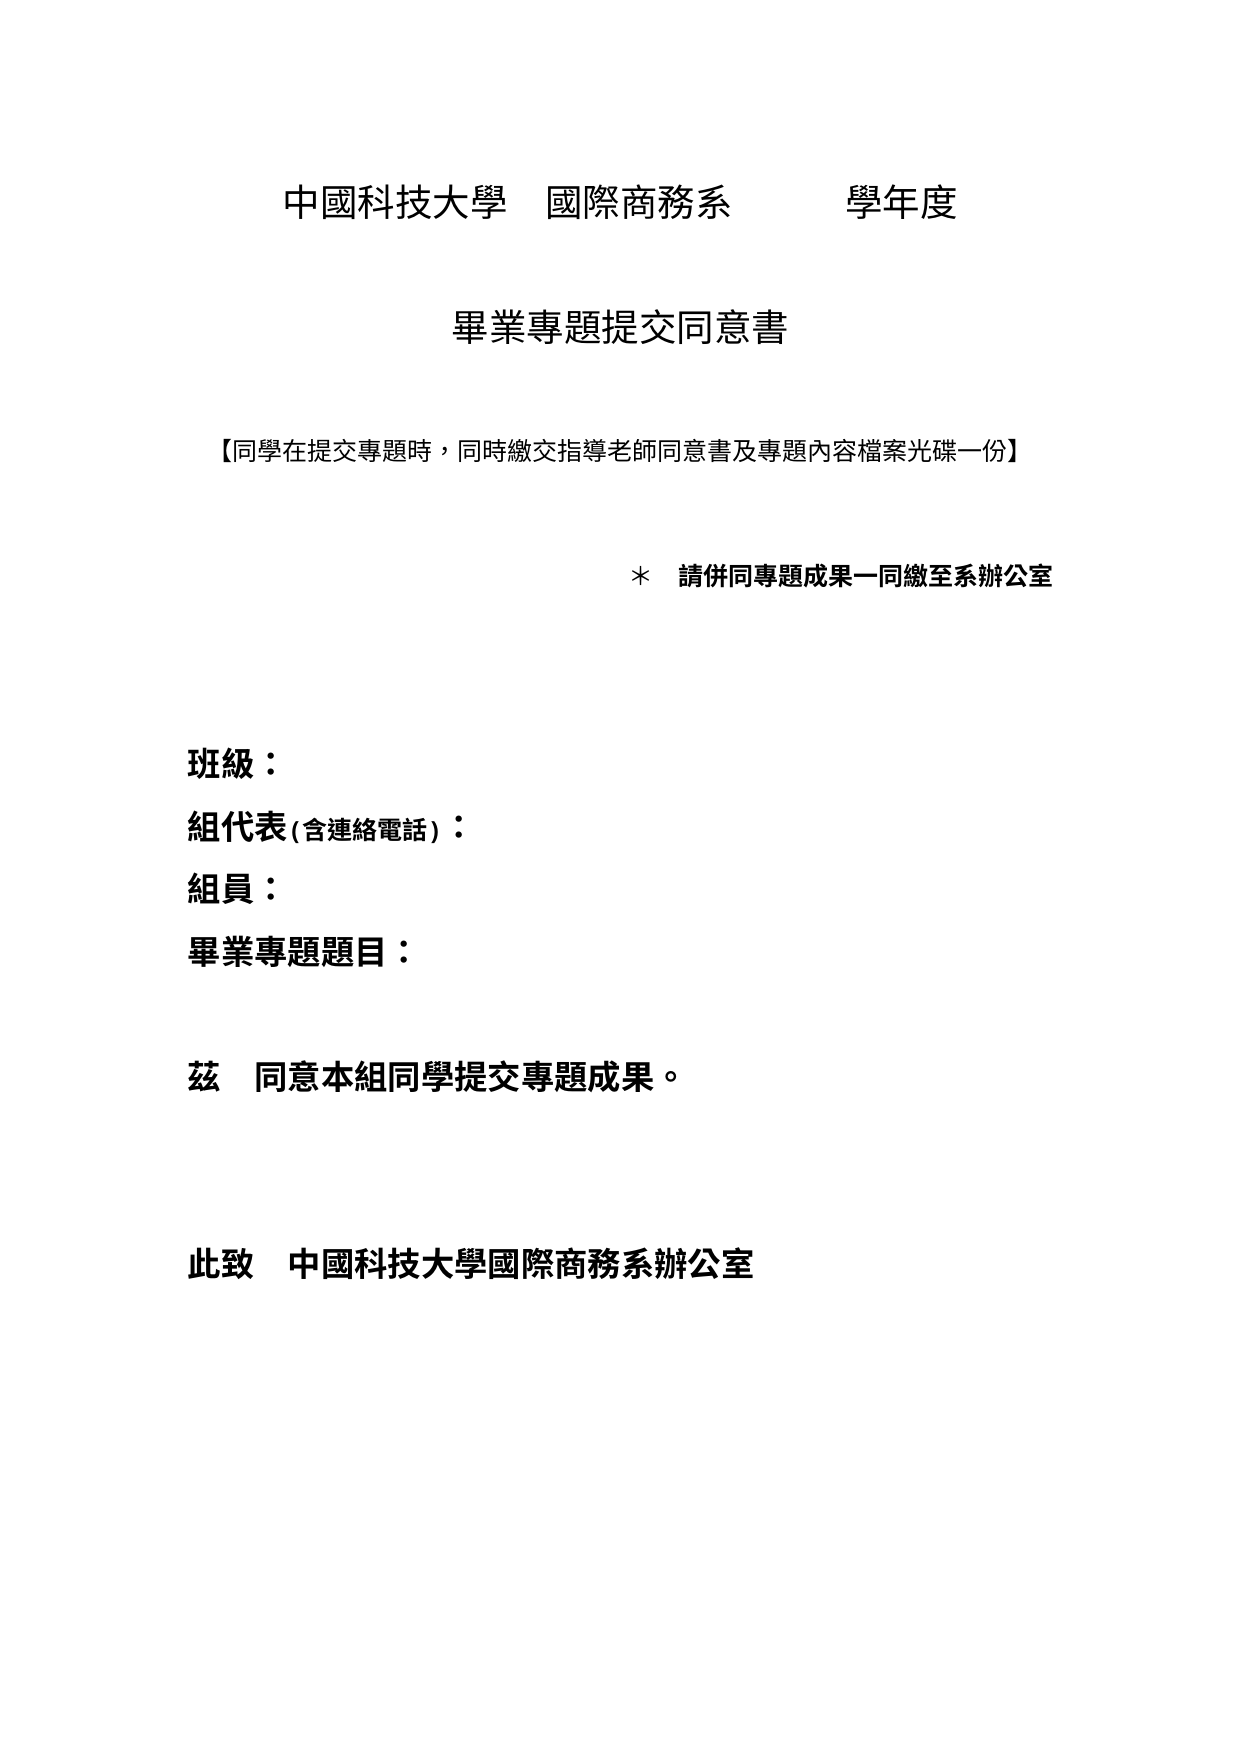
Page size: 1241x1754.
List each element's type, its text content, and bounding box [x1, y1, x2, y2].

text 此致 中國科技大學國際商務系辦公室 [187, 1221, 1053, 1283]
text 畢業專題提交同意書 [187, 283, 1053, 346]
list 請併同專題成果一同繳至系辦公室 [225, 533, 1053, 596]
text 茲 同意本組同學提交專題成果。 [187, 1033, 1053, 1096]
text 【同學在提交專題時，同時繳交指導老師同意書及專題內容檔案光碟一份】 [187, 408, 1053, 471]
text 中國科技大學 國際商務系 學年度 [187, 158, 1053, 221]
text 組員： [187, 846, 1053, 908]
text 班級： 組代表(含連絡電話)： [187, 721, 1053, 846]
text 畢業專題題目： [187, 908, 1053, 971]
